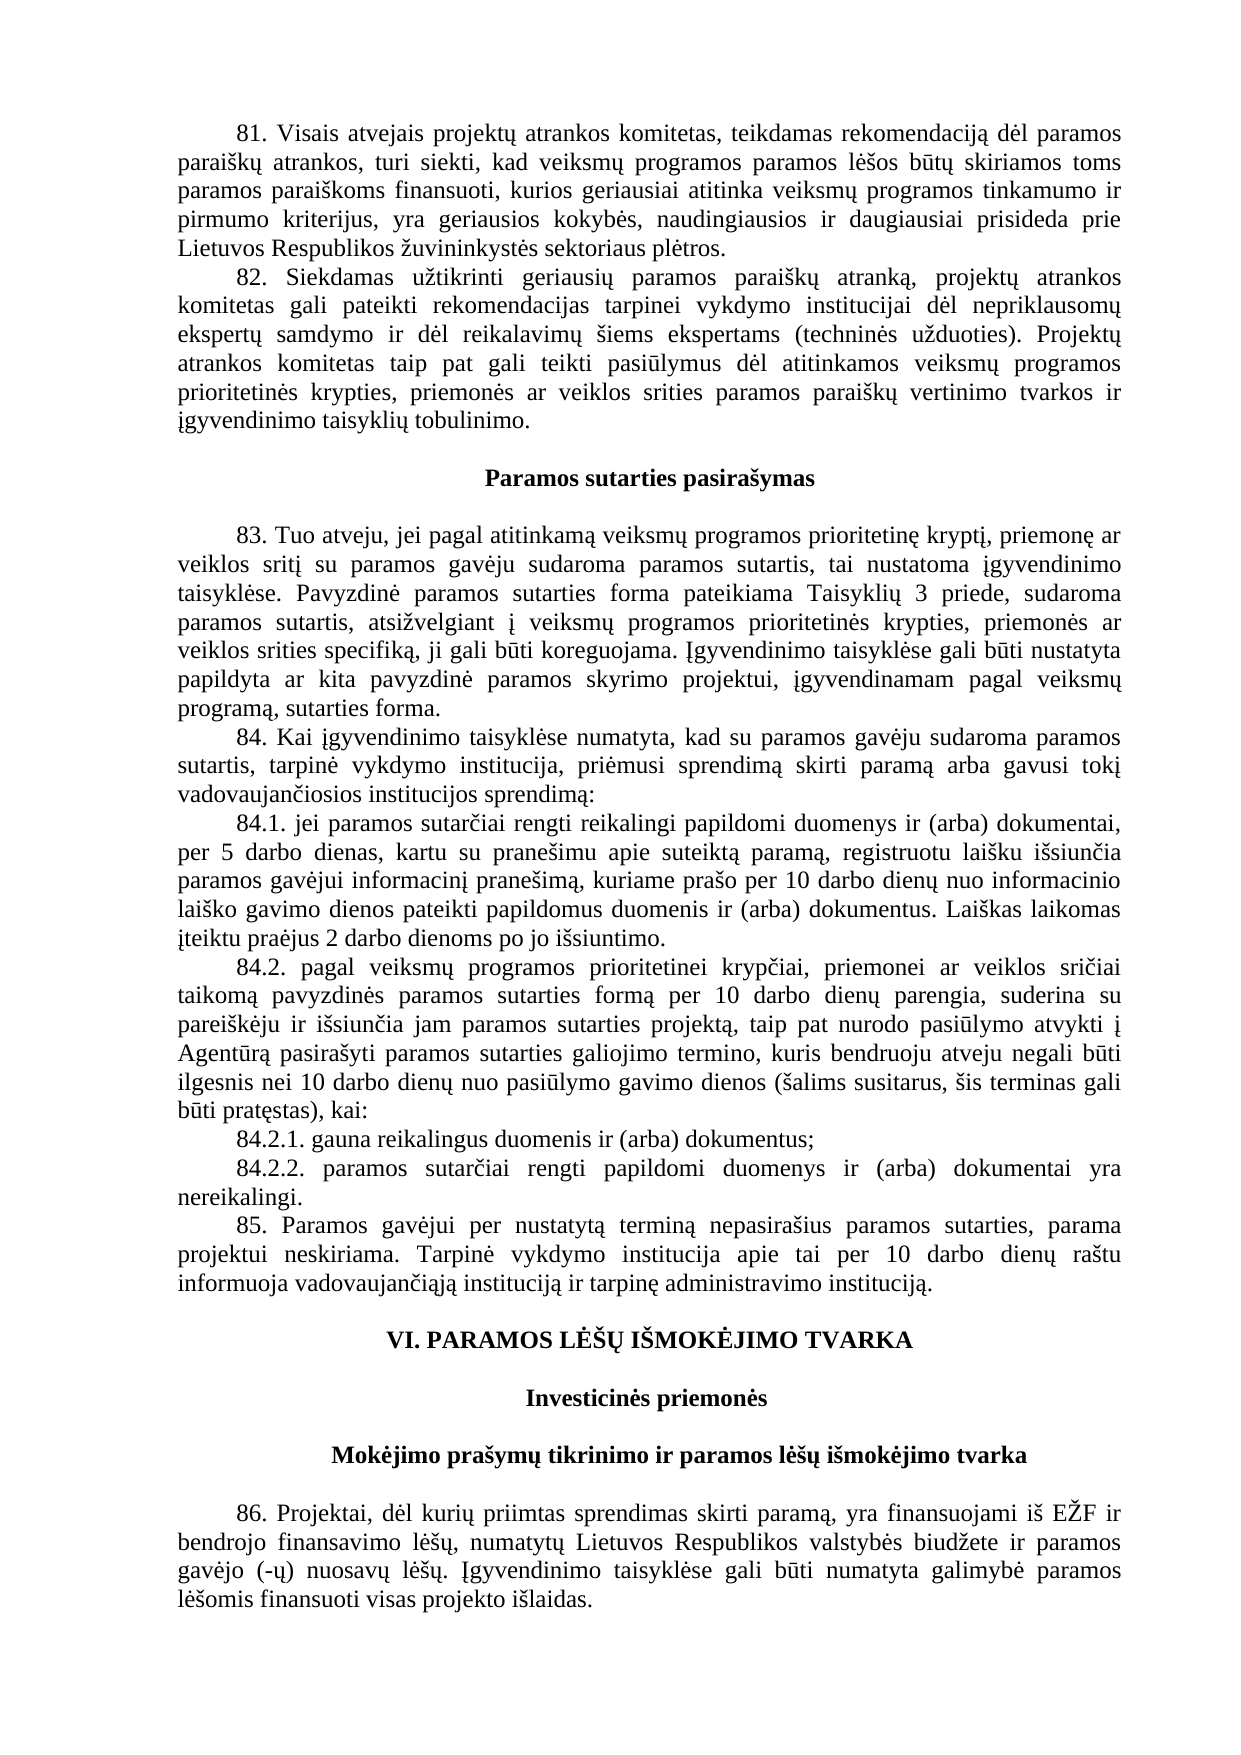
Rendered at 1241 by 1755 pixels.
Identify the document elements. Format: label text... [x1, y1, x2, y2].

text 84.2. pagal veiksmų programos prioritetinei krypčiai, priemonei ar veiklos sričiai taikomą pavyzdinės paramos sutarties formą per 10 darbo dienų parengia, suderina su pareiškėju ir išsiunčia jam paramos sutarties projektą, taip pat nurodo pasiūlymo atvykti į Agentūrą pasirašyti paramos sutarties galiojimo termino, kuris bendruoju atveju negali būti ilgesnis nei 10 darbo dienų nuo pasiūlymo gavimo dienos (šalims susitarus, šis terminas gali būti pratęstas), kai: [177, 952, 1122, 1124]
text 81. Visais atvejais projektų atrankos komitetas, teikdamas rekomendaciją dėl paramos paraiškų atrankos, turi siekti, kad veiksmų programos paramos lėšos būtų skiriamos toms paramos paraiškoms finansuoti, kurios geriausiai atitinka veiksmų programos tinkamumo ir pirmumo kriterijus, yra geriausios kokybės, naudingiausios ir daugiausiai prisideda prie Lietuvos Respublikos žuvininkystės sektoriaus plėtros. [177, 118, 1122, 262]
text Mokėjimo prašymų tikrinimo ir paramos lėšų išmokėjimo tvarka [177, 1441, 1122, 1469]
text 83. Tuo atveju, jei pagal atitinkamą veiksmų programos prioritetinę kryptį, priemonę ar veiklos sritį su paramos gavėju sudaroma paramos sutartis, tai nustatoma įgyvendinimo taisyklėse. Pavyzdinė paramos sutarties forma pateikiama Taisyklių 3 priede, sudaroma paramos sutartis, atsižvelgiant į veiksmų programos prioritetinės krypties, priemonės ar veiklos srities specifiką, ji gali būti koreguojama. Įgyvendinimo taisyklėse gali būti nustatyta papildyta ar kita pavyzdinė paramos skyrimo projektui, įgyvendinamam pagal veiksmų programą, sutarties forma. [177, 521, 1122, 722]
text Investicinės priemonės [177, 1383, 1122, 1412]
text 85. Paramos gavėjui per nustatytą terminą nepasirašius paramos sutarties, parama projektui neskiriama. Tarpinė vykdymo institucija apie tai per 10 darbo dienų raštu informuoja vadovaujančiąją instituciją ir tarpinę administravimo instituciją. [177, 1211, 1122, 1297]
text 84.2.1. gauna reikalingus duomenis ir (arba) dokumentus; [177, 1124, 1122, 1153]
text 82. Siekdamas užtikrinti geriausių paramos paraiškų atranką, projektų atrankos komitetas gali pateikti rekomendacijas tarpinei vykdymo institucijai dėl nepriklausomų ekspertų samdymo ir dėl reikalavimų šiems ekspertams (techninės užduoties). Projektų atrankos komitetas taip pat gali teikti pasiūlymus dėl atitinkamos veiksmų programos prioritetinės krypties, priemonės ar veiklos srities paramos paraiškų vertinimo tvarkos ir įgyvendinimo taisyklių tobulinimo. [177, 262, 1122, 434]
text VI. PARAMOS LĖŠŲ IŠMOKĖJIMO TVARKA [177, 1326, 1122, 1354]
text 86. Projektai, dėl kurių priimtas sprendimas skirti paramą, yra finansuojami iš EŽF ir bendrojo finansavimo lėšų, numatytų Lietuvos Respublikos valstybės biudžete ir paramos gavėjo (-ų) nuosavų lėšų. Įgyvendinimo taisyklėse gali būti numatyta galimybė paramos lėšomis finansuoti visas projekto išlaidas. [177, 1498, 1122, 1613]
text 84.1. jei paramos sutarčiai rengti reikalingi papildomi duomenys ir (arba) dokumentai, per 5 darbo dienas, kartu su pranešimu apie suteiktą paramą, registruotu laišku išsiunčia paramos gavėjui informacinį pranešimą, kuriame prašo per 10 darbo dienų nuo informacinio laiško gavimo dienos pateikti papildomus duomenis ir (arba) dokumentus. Laiškas laikomas įteiktu praėjus 2 darbo dienoms po jo išsiuntimo. [177, 808, 1122, 952]
text 84. Kai įgyvendinimo taisyklėse numatyta, kad su paramos gavėju sudaroma paramos sutartis, tarpinė vykdymo institucija, priėmusi sprendimą skirti paramą arba gavusi tokį vadovaujančiosios institucijos sprendimą: [177, 722, 1122, 808]
text Paramos sutarties pasirašymas [177, 463, 1122, 492]
text 84.2.2. paramos sutarčiai rengti papildomi duomenys ir (arba) dokumentai yra nereikalingi. [177, 1153, 1122, 1211]
